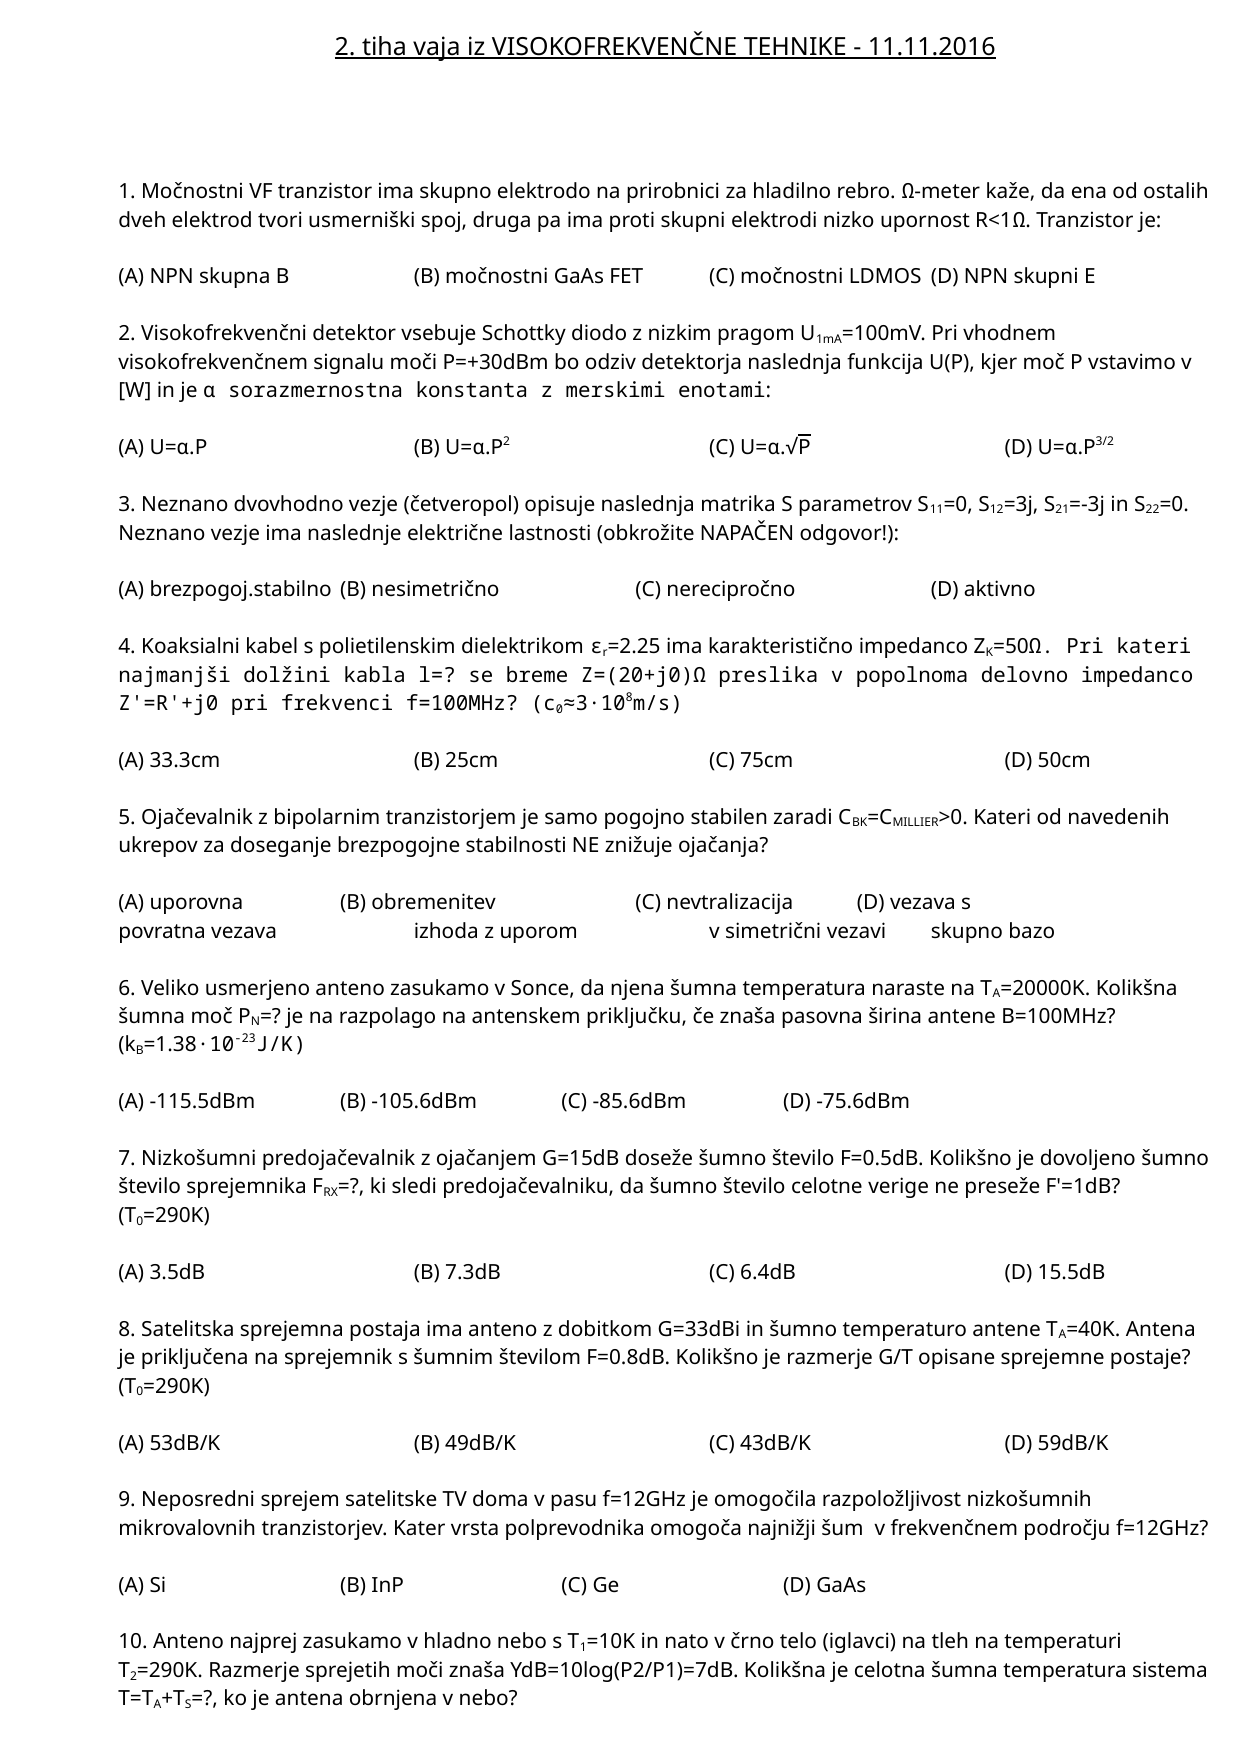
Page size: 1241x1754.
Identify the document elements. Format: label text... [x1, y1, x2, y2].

text 10. Anteno najprej zasukamo v hladno nebo s T1=10K in nato v črno telo (iglavci) na tleh na temperaturi T2=290K. Razmerje sprejetih moči znaša YdB=10log(P2/P1)=7dB. Kolikšna je celotna šumna temperatura sistema T=TA+TS=?, ko je antena obrnjena v nebo? [118, 1627, 1212, 1712]
text 1. Močnostni VF tranzistor ima skupno elektrodo na prirobnici za hladilno rebro. Ω-meter kaže, da ena od ostalih dveh elektrod tvori usmerniški spoj, druga pa ima proti skupni elektrodi nizko upornost R<1Ω. Tranzistor je: [118, 176, 1212, 233]
text (A) 33.3cm (B) 25cm (C) 75cm (D) 50cm [118, 745, 1212, 773]
text (A) uporovna (B) obremenitev (C) nevtralizacija (D) vezava s [118, 887, 1212, 916]
text 7. Nizkošumni predojačevalnik z ojačanjem G=15dB doseže šumno število F=0.5dB. Kolikšno je dovoljeno šumno število sprejemnika FRX=?, ki sledi predojačevalniku, da šumno število celotne verige ne preseže F'=1dB? (T0=290K) [118, 1143, 1212, 1228]
text 6. Veliko usmerjeno anteno zasukamo v Sonce, da njena šumna temperatura naraste na TA=20000K. Kolikšna šumna moč PN=? je na razpolago na antenskem priključku, če znaša pasovna širina antene B=100MHz? (kB=1.38∙10-23J/K) [118, 973, 1212, 1058]
text (A) Si (B) InP (C) Ge (D) GaAs [118, 1570, 1212, 1598]
text 9. Neposredni sprejem satelitske TV doma v pasu f=12GHz je omogočila razpoložljivost nizkošumnih mikrovalovnih tranzistorjev. Kater vrsta polprevodnika omogoča najnižji šum v frekvenčnem področju f=12GHz? [118, 1484, 1212, 1541]
text 3. Neznano dvovhodno vezje (četveropol) opisuje naslednja matrika S parametrov S11=0, S12=3j, S21=-3j in S22=0. Neznano vezje ima naslednje električne lastnosti (obkrožite NAPAČEN odgovor!): [118, 489, 1212, 546]
text (A) -115.5dBm (B) -105.6dBm (C) -85.6dBm (D) -75.6dBm [118, 1086, 1212, 1115]
text (A) 53dB/K (B) 49dB/K (C) 43dB/K (D) 59dB/K [118, 1428, 1212, 1456]
text (A) brezpogoj.stabilno (B) nesimetrično (C) nerecipročno (D) aktivno [118, 574, 1212, 603]
text 2. Visokofrekvenčni detektor vsebuje Schottky diodo z nizkim pragom U1mA=100mV. Pri vhodnem visokofrekvenčnem signalu moči P=+30dBm bo odziv detektorja naslednja funkcija U(P), kjer moč P vstavimo v [W] in je α sorazmernostna konstanta z merskimi enotami: [118, 318, 1212, 404]
text 5. Ojačevalnik z bipolarnim tranzistorjem je samo pogojno stabilen zaradi CBK=CMILLIER>0. Kateri od navedenih ukrepov za doseganje brezpogojne stabilnosti NE znižuje ojačanja? [118, 802, 1212, 859]
text (A) 3.5dB (B) 7.3dB (C) 6.4dB (D) 15.5dB [118, 1257, 1212, 1285]
text (A) NPN skupna B (B) močnostni GaAs FET (C) močnostni LDMOS (D) NPN skupni E [118, 262, 1212, 290]
text (A) U=α.P (B) U=α.P2 (C) U=α.√P (D) U=α.P3/2 [118, 432, 1212, 461]
text povratna vezava izhoda z uporom v simetrični vezavi skupno bazo [118, 916, 1212, 944]
text 4. Koaksialni kabel s polietilenskim dielektrikom εr=2.25 ima karakteristično impedanco ZK=50Ω. Pri kateri najmanjši dolžini kabla l=? se breme Z=(20+j0)Ω preslika v popolnoma delovno impedanco Z'=R'+j0 pri frekvenci f=100MHz? (c0≈3∙108m/s) [118, 631, 1212, 717]
text 2. tiha vaja iz VISOKOFREKVENČNE TEHNIKE - 11.11.2016 [118, 28, 1212, 63]
text 8. Satelitska sprejemna postaja ima anteno z dobitkom G=33dBi in šumno temperaturo antene TA=40K. Antena je priključena na sprejemnik s šumnim številom F=0.8dB. Kolikšno je razmerje G/T opisane sprejemne postaje? (T0=290K) [118, 1314, 1212, 1399]
